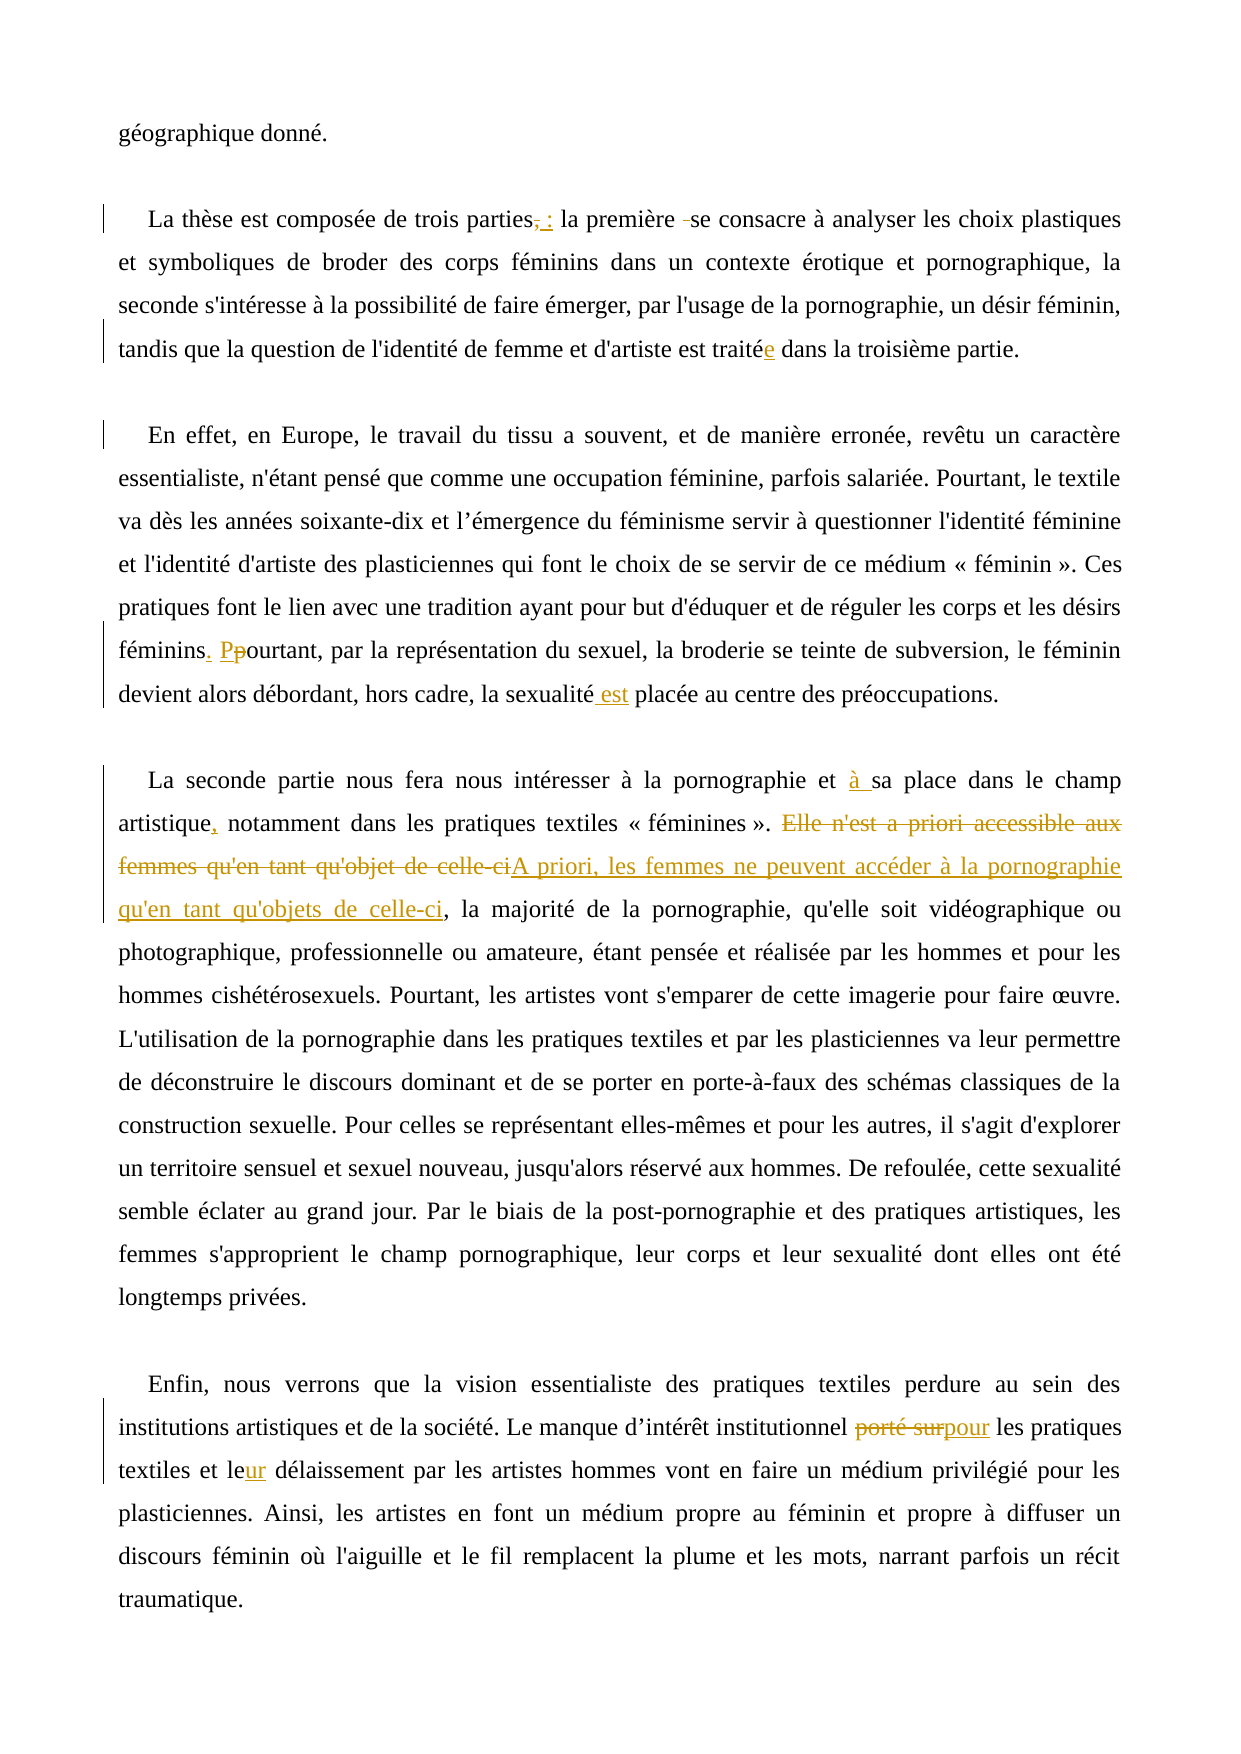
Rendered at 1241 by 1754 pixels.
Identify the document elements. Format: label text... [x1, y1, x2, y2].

text géographique donné. [118, 118, 1122, 147]
text La thèse est composée de trois parties : la première se consacre à analyser les choix plastiques et symboliques de broder des corps féminins dans un contexte érotique et pornographique, la seconde s'intéresse à la possibilité de faire émerger, par l'usage de la pornographie, un désir féminin, tandis que la question de l'identité de femme et d'artiste est traitée dans la troisième partie. [118, 204, 1122, 362]
text Enfin, nous verrons que la vision essentialiste des pratiques textiles perdure au sein des institutions artistiques et de la société. Le manque d’intérêt institutionnel pour les pratiques textiles et leur délaissement par les artistes hommes vont en faire un médium privilégié pour les plasticiennes. Ainsi, les artistes en font un médium propre au féminin et propre à diffuser un discours féminin où l'aiguille et le fil remplacent la plume et les mots, narrant parfois un récit traumatique. [118, 1369, 1122, 1613]
text En effet, en Europe, le travail du tissu a souvent, et de manière erronée, revêtu un caractère essentialiste, n'étant pensé que comme une occupation féminine, parfois salariée. Pourtant, le textile va dès les années soixante-dix et l’émergence du féminisme servir à questionner l'identité féminine et l'identité d'artiste des plasticiennes qui font le choix de se servir de ce médium « féminin ». Ces pratiques font le lien avec une tradition ayant pour but d'éduquer et de réguler les corps et les désirs féminins. Pourtant, par la représentation du sexuel, la broderie se teinte de subversion, le féminin devient alors débordant, hors cadre, la sexualité est placée au centre des préoccupations. [118, 420, 1122, 707]
text La seconde partie nous fera nous intéresser à la pornographie et à sa place dans le champ artistique, notamment dans les pratiques textiles « féminines ». A priori, les femmes ne peuvent accéder à la pornographie qu'en tant qu'objets de celle-ci, la majorité de la pornographie, qu'elle soit vidéographique ou photographique, professionnelle ou amateure, étant pensée et réalisée par les hommes et pour les hommes cishétérosexuels. Pourtant, les artistes vont s'emparer de cette imagerie pour faire œuvre. L'utilisation de la pornographie dans les pratiques textiles et par les plasticiennes va leur permettre de déconstruire le discours dominant et de se porter en porte-à-faux des schémas classiques de la construction sexuelle. Pour celles se représentant elles-mêmes et pour les autres, il s'agit d'explorer un territoire sensuel et sexuel nouveau, jusqu'alors réservé aux hommes. De refoulée, cette sexualité semble éclater au grand jour. Par le biais de la post-pornographie et des pratiques artistiques, les femmes s'approprient le champ pornographique, leur corps et leur sexualité dont elles ont été longtemps privées. [118, 765, 1122, 1311]
